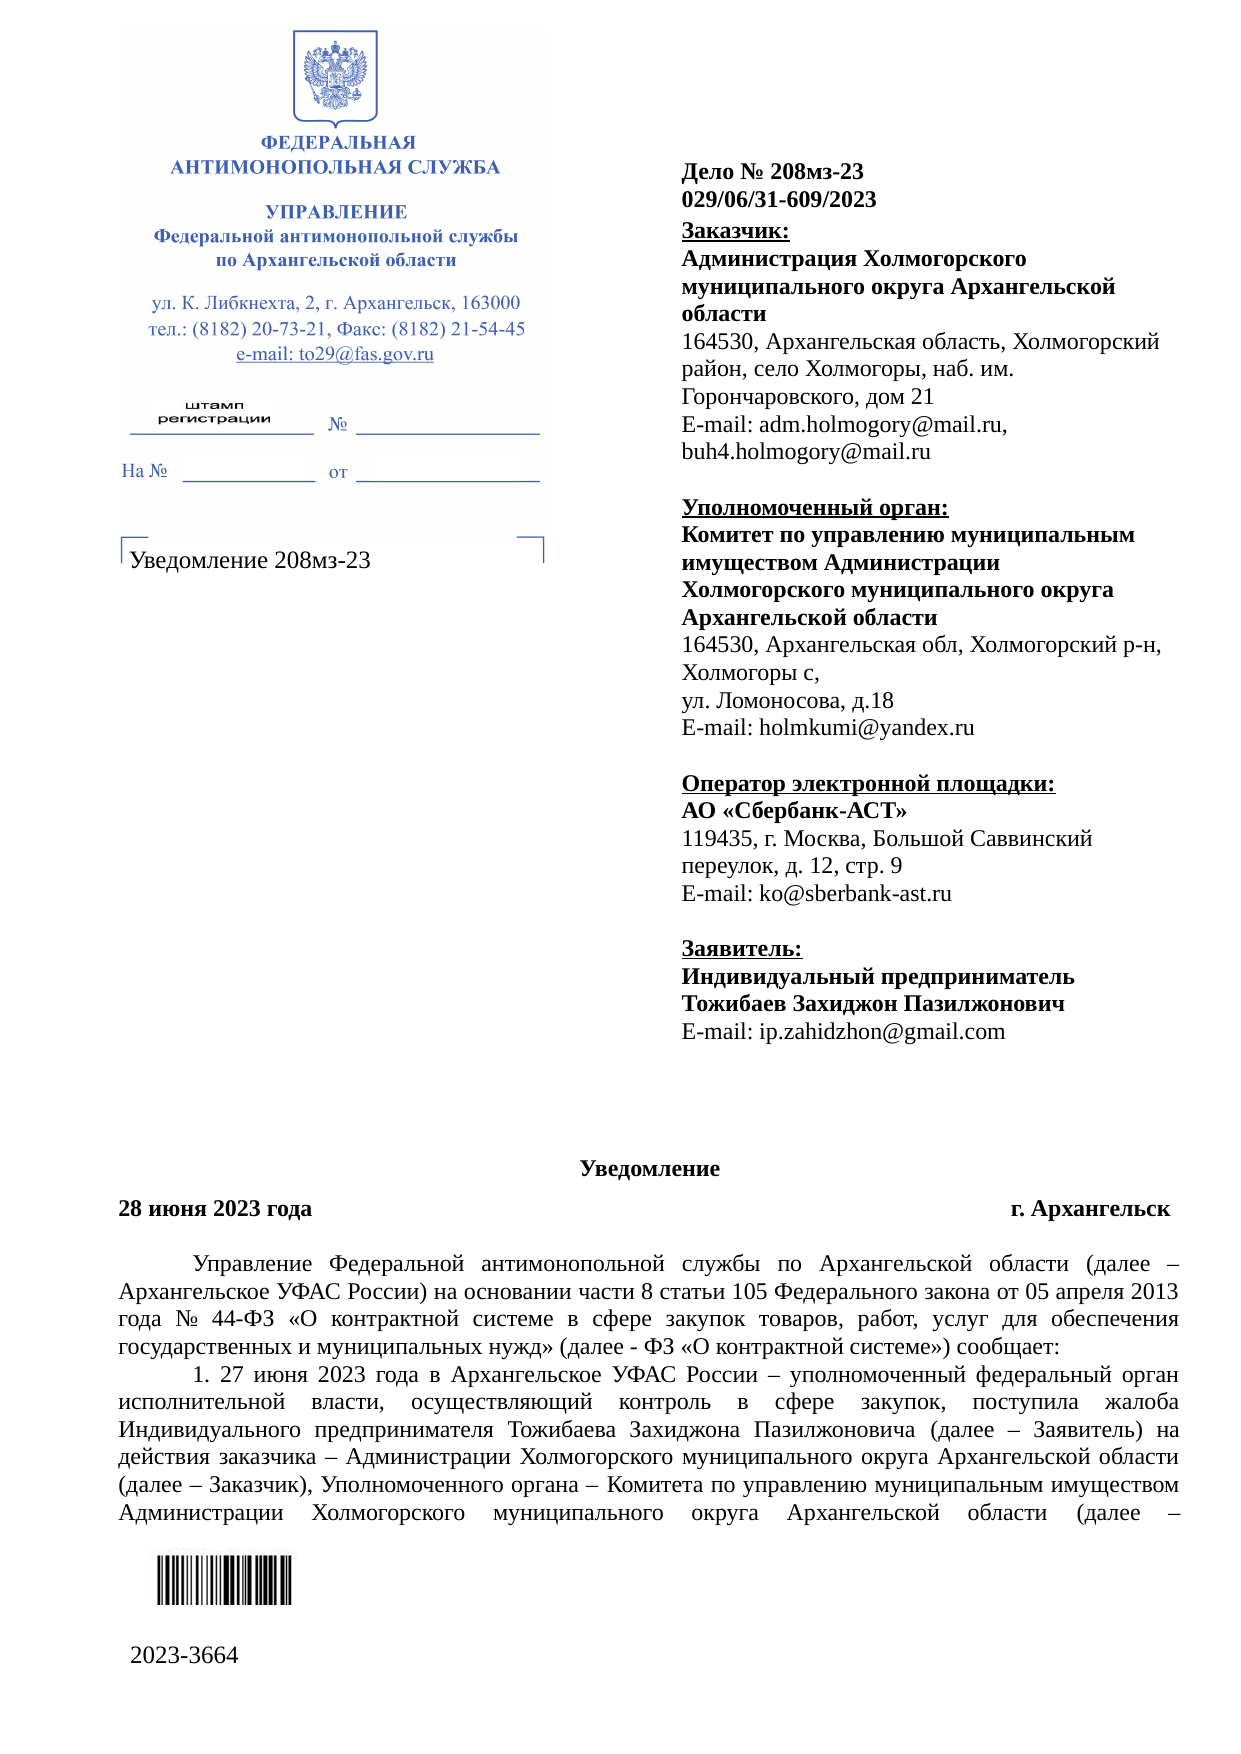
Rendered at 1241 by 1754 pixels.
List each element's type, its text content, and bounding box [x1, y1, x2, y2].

text 1. 27 июня 2023 года в Архангельское УФАС России – уполномоченный федеральный орган исполнительной власти, осуществляющий контроль в сфере закупок, поступила жалоба Индивидуального предпринимателя Тожибаева Захиджона Пазилжоновича (далее – Заявитель) на действия заказчика – Администрации Холмогорского муниципального округа Архангельской области (далее – Заказчик), Уполномоченного органа – Комитета по управлению муниципальным имуществом Администрации Холмогорского муниципального округа Архангельской области (далее – [118, 1359, 1180, 1525]
text 28 июня 2023 года г. Архангельск [118, 1194, 1181, 1222]
text Уведомление [118, 1154, 1181, 1181]
table_header [664, 118, 1181, 1113]
text Уведомление 208мз-23 [129, 545, 537, 574]
picture [118, 29, 550, 567]
table_header Дело № 208мз-23 029/06/31-609/2023 [670, 158, 1176, 216]
table_cell Заказчик: Администрация Холмогорского муниципального округа Архангельской области 164530, Архангельская область, Холмогорский район, село Холмогоры, наб. им. Горончаровского, дом 21 E-mail: adm.holmogory@mail.ru, buh4.holmogory@mail.ru Уполномоченный орган: Комитет по управлению муниципальным имуществом Администрации Холмогорского муниципального округа Архангельской области 164530, Архангельская обл, Холмогорский р-н, Холмогоры с, ул. Ломоносова, д.18 Е-mail: holmkumi@yandex.ru Оператор электронной площадки: АО «Сбербанк-АСТ» 119435, г. Москва, Большой Саввинский переулок, д. 12, стр. 9 E-mail: ko@sberbank-ast.ru Заявитель: Индивидуальный предприниматель Тожибаев Захиджон Пазилжонович E-mail: ip.zahidzhon@gmail.com [670, 216, 1176, 1044]
picture [118, 1548, 331, 1605]
text Управление Федеральной антимонопольной службы по Архангельской области (далее – Архангельское УФАС России) на основании части 8 статьи 105 Федерального закона от 05 апреля 2013 года № 44-ФЗ «О контрактной системе в сфере закупок товаров, работ, услуг для обеспечения государственных и муниципальных нужд» (далее - ФЗ «О контрактной системе») сообщает: [118, 1249, 1180, 1359]
